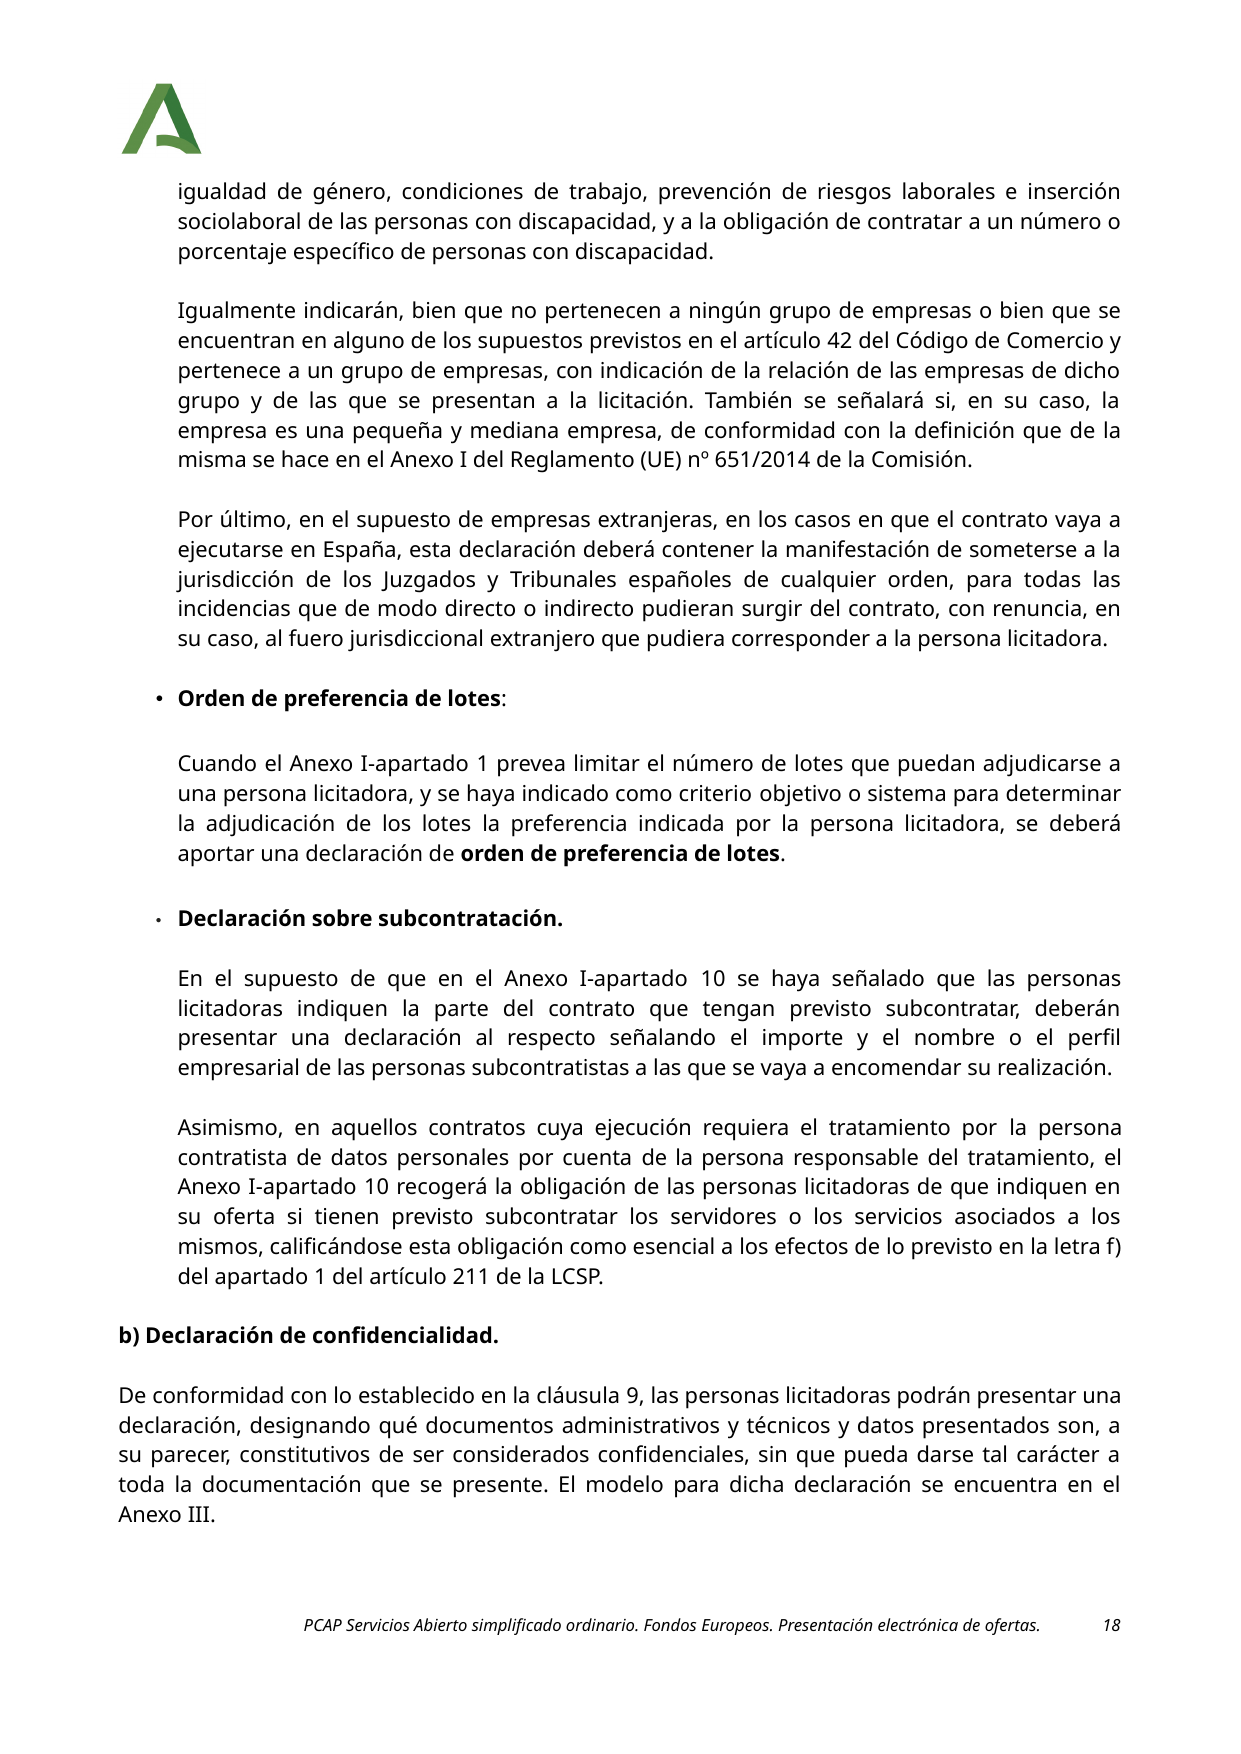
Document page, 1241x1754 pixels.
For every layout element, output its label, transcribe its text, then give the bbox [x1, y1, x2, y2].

text Igualmente indicarán, bien que no pertenecen a ningún grupo de empresas o bien que se encuentran en alguno de los supuestos previstos en el artículo 42 del Código de Comercio y pertenece a un grupo de empresas, con indicación de la relación de las empresas de dicho grupo y de las que se presentan a la licitación. También se señalará si, en su caso, la empresa es una pequeña y mediana empresa, de conformidad con la definición que de la misma se hace en el Anexo I del Reglamento (UE) nº 651/2014 de la Comisión. [177, 296, 1122, 474]
picture [117, 79, 206, 158]
text b) Declaración de confidencialidad. [118, 1320, 1122, 1350]
text En el supuesto de que en el Anexo I-apartado 10 se haya señalado que las personas licitadoras indiquen la parte del contrato que tengan previsto subcontratar, deberán presentar una declaración al respecto señalando el importe y el nombre o el perfil empresarial de las personas subcontratistas a las que se vaya a encomendar su realización. [177, 963, 1122, 1082]
list Declaración sobre subcontratación. [156, 903, 1122, 933]
text Cuando el Anexo I-apartado 1 prevea limitar el número de lotes que puedan adjudicarse a una persona licitadora, y se haya indicado como criterio objetivo o sistema para determinar la adjudicación de los lotes la preferencia indicada por la persona licitadora, se deberá aportar una declaración de orden de preferencia de lotes. [177, 748, 1122, 867]
text De conformidad con lo establecido en la cláusula 9, las personas licitadoras podrán presentar una declaración, designando qué documentos administrativos y técnicos y datos presentados son, a su parecer, constitutivos de ser considerados confidenciales, sin que pueda darse tal carácter a toda la documentación que se presente. El modelo para dicha declaración se encuentra en el Anexo III. [118, 1380, 1122, 1529]
text Asimismo, en aquellos contratos cuya ejecución requiera el tratamiento por la persona contratista de datos personales por cuenta de la persona responsable del tratamiento, el Anexo I-apartado 10 recogerá la obligación de las personas licitadoras de que indiquen en su oferta si tienen previsto subcontratar los servidores o los servicios asociados a los mismos, calificándose esta obligación como esencial a los efectos de lo previsto en la letra f) del apartado 1 del artículo 211 de la LCSP. [177, 1112, 1122, 1291]
text Por último, en el supuesto de empresas extranjeras, en los casos en que el contrato vaya a ejecutarse en España, esta declaración deberá contener la manifestación de someterse a la jurisdicción de los Juzgados y Tribunales españoles de cualquier orden, para todas las incidencias que de modo directo o indirecto pudieran surgir del contrato, con renuncia, en su caso, al fuero jurisdiccional extranjero que pudiera corresponder a la persona licitadora. [177, 504, 1122, 653]
list Orden de preferencia de lotes: [156, 683, 1122, 713]
text igualdad de género, condiciones de trabajo, prevención de riesgos laborales e inserción sociolaboral de las personas con discapacidad, y a la obligación de contratar a un número o porcentaje específico de personas con discapacidad. [177, 176, 1122, 266]
